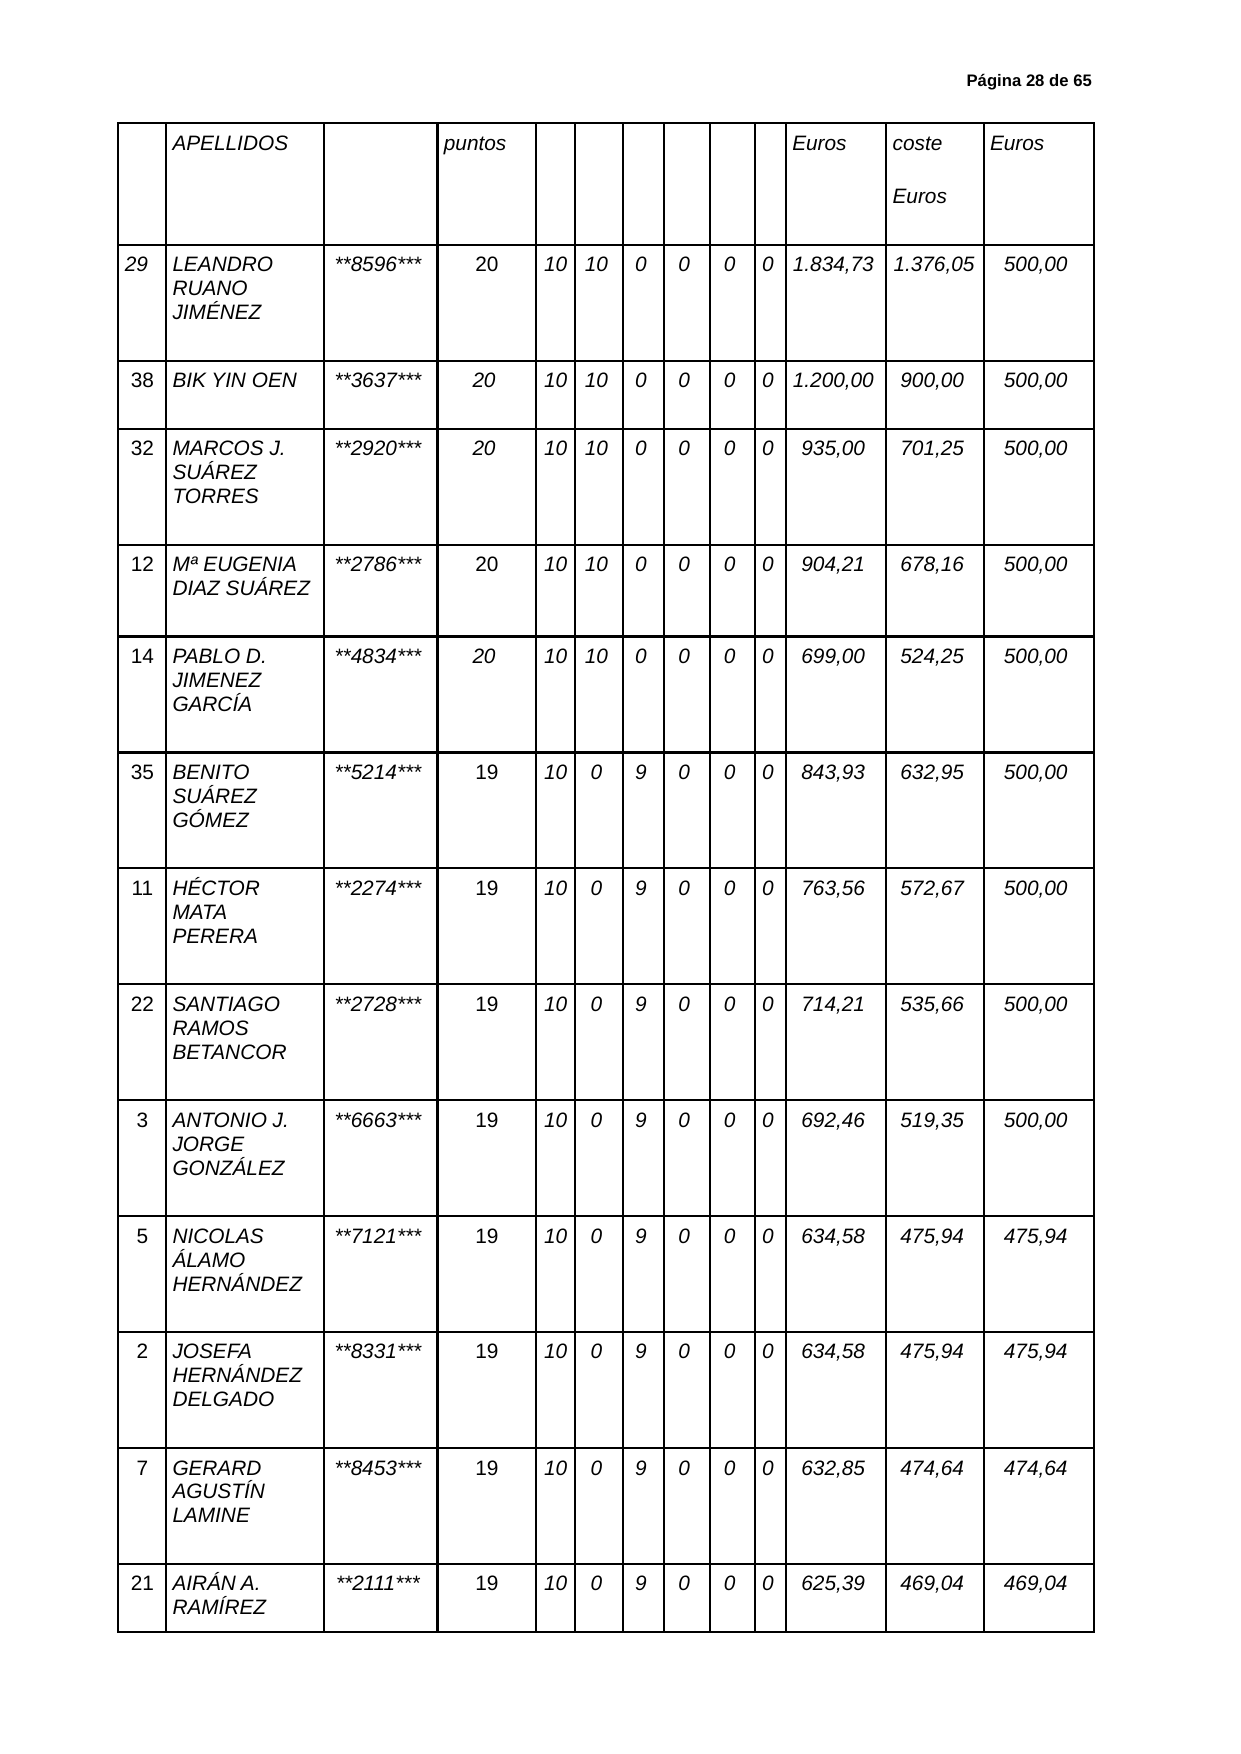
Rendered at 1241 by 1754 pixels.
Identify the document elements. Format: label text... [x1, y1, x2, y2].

table_header Euros [985, 124, 1093, 243]
table_cell PABLO D. JIMENEZ GARCÍA [167, 638, 323, 751]
table_cell BIK YIN OEN [167, 362, 323, 427]
table_cell 0 [665, 1101, 709, 1215]
table_cell 35 [119, 754, 165, 867]
table_cell **4834*** [325, 638, 436, 751]
table_cell 632,95 [887, 754, 983, 867]
table_cell BENITO SUÁREZ GÓMEZ [167, 754, 323, 867]
table_cell 0 [711, 546, 754, 635]
table_header puntos [439, 124, 535, 243]
table_cell LEANDRO RUANO JIMÉNEZ [167, 246, 323, 359]
table_cell 625,39 [787, 1565, 885, 1631]
table_cell 475,94 [985, 1217, 1093, 1331]
table_cell 500,00 [985, 246, 1093, 359]
table_cell 0 [665, 754, 709, 867]
table_cell 19 [439, 1217, 535, 1331]
table_cell 0 [711, 1565, 754, 1631]
table_cell 9 [624, 985, 663, 1099]
table_cell 0 [665, 1565, 709, 1631]
table_cell 0 [711, 1449, 754, 1563]
table_cell 10 [537, 1449, 574, 1563]
table_cell 19 [439, 1333, 535, 1447]
table_cell 935,00 [787, 430, 885, 543]
table_header [576, 124, 622, 243]
table_cell 19 [439, 1565, 535, 1631]
table_cell 21 [119, 1565, 165, 1631]
table_cell 10 [537, 985, 574, 1099]
table_cell 20 [439, 546, 535, 635]
table_cell 0 [711, 985, 754, 1099]
table_cell 900,00 [887, 362, 983, 427]
table_cell 474,64 [887, 1449, 983, 1563]
table_header Euros [787, 124, 885, 243]
table_cell 10 [576, 246, 622, 359]
table_cell 10 [537, 362, 574, 427]
table_cell 38 [119, 362, 165, 427]
table_cell 0 [756, 1565, 785, 1631]
table_cell 10 [537, 1101, 574, 1215]
table_cell HÉCTOR MATA PERERA [167, 869, 323, 983]
table_cell 0 [756, 1217, 785, 1331]
table_cell 714,21 [787, 985, 885, 1099]
table_header [756, 124, 785, 243]
table_cell JOSEFA HERNÁNDEZ DELGADO [167, 1333, 323, 1447]
table_header [537, 124, 574, 243]
table_cell 0 [665, 1217, 709, 1331]
table_cell 524,25 [887, 638, 983, 751]
table_cell **5214*** [325, 754, 436, 867]
table_header coste Euros [887, 124, 983, 243]
table_cell SANTIAGO RAMOS BETANCOR [167, 985, 323, 1099]
table_cell 19 [439, 869, 535, 983]
table_cell 0 [624, 638, 663, 751]
table_cell 500,00 [985, 430, 1093, 543]
table_cell 7 [119, 1449, 165, 1563]
table_cell 0 [576, 869, 622, 983]
table_cell 10 [537, 1217, 574, 1331]
table_cell 572,67 [887, 869, 983, 983]
table_cell 32 [119, 430, 165, 543]
table_cell **8596*** [325, 246, 436, 359]
table_cell 500,00 [985, 638, 1093, 751]
table_cell 9 [624, 1565, 663, 1631]
table_cell 0 [665, 546, 709, 635]
table_cell 0 [576, 985, 622, 1099]
table_cell 20 [439, 246, 535, 359]
table_header [119, 124, 165, 243]
table_cell 0 [665, 362, 709, 427]
table_cell 500,00 [985, 869, 1093, 983]
table_cell **2274*** [325, 869, 436, 983]
table_cell **2728*** [325, 985, 436, 1099]
table_cell 0 [711, 869, 754, 983]
table_cell **3637*** [325, 362, 436, 427]
table_cell 0 [756, 1101, 785, 1215]
table_cell 10 [537, 1565, 574, 1631]
table_cell 9 [624, 1333, 663, 1447]
table_cell 10 [537, 546, 574, 635]
table_cell 500,00 [985, 985, 1093, 1099]
table_cell 20 [439, 430, 535, 543]
table_cell 1.834,73 [787, 246, 885, 359]
table_cell 0 [665, 869, 709, 983]
table_cell 3 [119, 1101, 165, 1215]
table_cell 475,94 [887, 1333, 983, 1447]
table_cell 10 [576, 546, 622, 635]
table_cell 0 [711, 246, 754, 359]
table_cell 0 [624, 546, 663, 635]
table_cell 0 [665, 638, 709, 751]
table_cell 632,85 [787, 1449, 885, 1563]
table_cell 0 [665, 1449, 709, 1563]
table_cell 0 [576, 1333, 622, 1447]
table_cell 0 [756, 985, 785, 1099]
table_header [624, 124, 663, 243]
table_cell 500,00 [985, 1101, 1093, 1215]
table_cell 10 [537, 754, 574, 867]
table_cell 9 [624, 754, 663, 867]
table_cell 474,64 [985, 1449, 1093, 1563]
table_cell 10 [576, 362, 622, 427]
table_cell 9 [624, 869, 663, 983]
table_cell 469,04 [985, 1565, 1093, 1631]
table_cell **2920*** [325, 430, 436, 543]
table_cell **6663*** [325, 1101, 436, 1215]
table_cell ANTONIO J. JORGE GONZÁLEZ [167, 1101, 323, 1215]
table_cell 0 [756, 246, 785, 359]
table_cell 843,93 [787, 754, 885, 867]
table_cell 0 [576, 1449, 622, 1563]
table_cell 10 [537, 869, 574, 983]
table_cell GERARD AGUSTÍN LAMINE [167, 1449, 323, 1563]
table_cell 12 [119, 546, 165, 635]
table_cell 535,66 [887, 985, 983, 1099]
table_header [711, 124, 754, 243]
table_cell 0 [624, 362, 663, 427]
table_cell 14 [119, 638, 165, 751]
table_cell 0 [576, 754, 622, 867]
table_cell 10 [537, 638, 574, 751]
table_cell 469,04 [887, 1565, 983, 1631]
table_cell 701,25 [887, 430, 983, 543]
table_cell 19 [439, 1449, 535, 1563]
table_cell 0 [756, 430, 785, 543]
table_cell 20 [439, 638, 535, 751]
table_header APELLIDOS [167, 124, 323, 243]
table_cell 0 [756, 754, 785, 867]
table_cell 0 [711, 362, 754, 427]
table_cell 10 [537, 430, 574, 543]
table_cell 29 [119, 246, 165, 359]
table_cell 0 [711, 638, 754, 751]
table_cell 10 [576, 638, 622, 751]
table_cell 10 [537, 1333, 574, 1447]
table_cell 0 [711, 1217, 754, 1331]
table_cell 0 [756, 1449, 785, 1563]
table_cell NICOLAS ÁLAMO HERNÁNDEZ [167, 1217, 323, 1331]
table_cell 634,58 [787, 1217, 885, 1331]
table_cell 0 [756, 1333, 785, 1447]
table_cell 9 [624, 1217, 663, 1331]
table_cell 0 [711, 1333, 754, 1447]
table_cell AIRÁN A. RAMÍREZ [167, 1565, 323, 1631]
table_cell 2 [119, 1333, 165, 1447]
table_cell 10 [537, 246, 574, 359]
table_cell 0 [624, 246, 663, 359]
table_cell **8331*** [325, 1333, 436, 1447]
table_cell **8453*** [325, 1449, 436, 1563]
table_cell 0 [711, 430, 754, 543]
table_cell 519,35 [887, 1101, 983, 1215]
table_cell 0 [576, 1217, 622, 1331]
table_cell 0 [756, 362, 785, 427]
table_cell 500,00 [985, 362, 1093, 427]
table_cell 9 [624, 1449, 663, 1563]
table_cell 500,00 [985, 546, 1093, 635]
table_cell 0 [756, 638, 785, 751]
table_cell 1.200,00 [787, 362, 885, 427]
table_cell 5 [119, 1217, 165, 1331]
table_cell 0 [665, 430, 709, 543]
table_cell MARCOS J. SUÁREZ TORRES [167, 430, 323, 543]
table_header [665, 124, 709, 243]
table_cell 0 [665, 246, 709, 359]
table_cell 678,16 [887, 546, 983, 635]
table_cell 699,00 [787, 638, 885, 751]
table_cell 19 [439, 985, 535, 1099]
table_header [325, 124, 436, 243]
table_cell 0 [665, 985, 709, 1099]
table_cell 904,21 [787, 546, 885, 635]
table_cell 0 [576, 1101, 622, 1215]
table_cell 475,94 [887, 1217, 983, 1331]
table_cell 0 [756, 869, 785, 983]
table_cell 0 [711, 754, 754, 867]
table_cell 11 [119, 869, 165, 983]
table_cell 19 [439, 754, 535, 867]
table_cell **7121*** [325, 1217, 436, 1331]
table_cell 9 [624, 1101, 663, 1215]
table_cell 22 [119, 985, 165, 1099]
table_cell 10 [576, 430, 622, 543]
table_cell Mª EUGENIA DIAZ SUÁREZ [167, 546, 323, 635]
table_cell 634,58 [787, 1333, 885, 1447]
table_cell 0 [756, 546, 785, 635]
table_cell **2111*** [325, 1565, 436, 1631]
table_cell 692,46 [787, 1101, 885, 1215]
table_cell 475,94 [985, 1333, 1093, 1447]
table_cell **2786*** [325, 546, 436, 635]
table_cell 19 [439, 1101, 535, 1215]
table_cell 1.376,05 [887, 246, 983, 359]
table_cell 0 [711, 1101, 754, 1215]
table_cell 0 [665, 1333, 709, 1447]
table_cell 500,00 [985, 754, 1093, 867]
table_cell 0 [576, 1565, 622, 1631]
table_cell 20 [439, 362, 535, 427]
table_cell 0 [624, 430, 663, 543]
table_cell 763,56 [787, 869, 885, 983]
